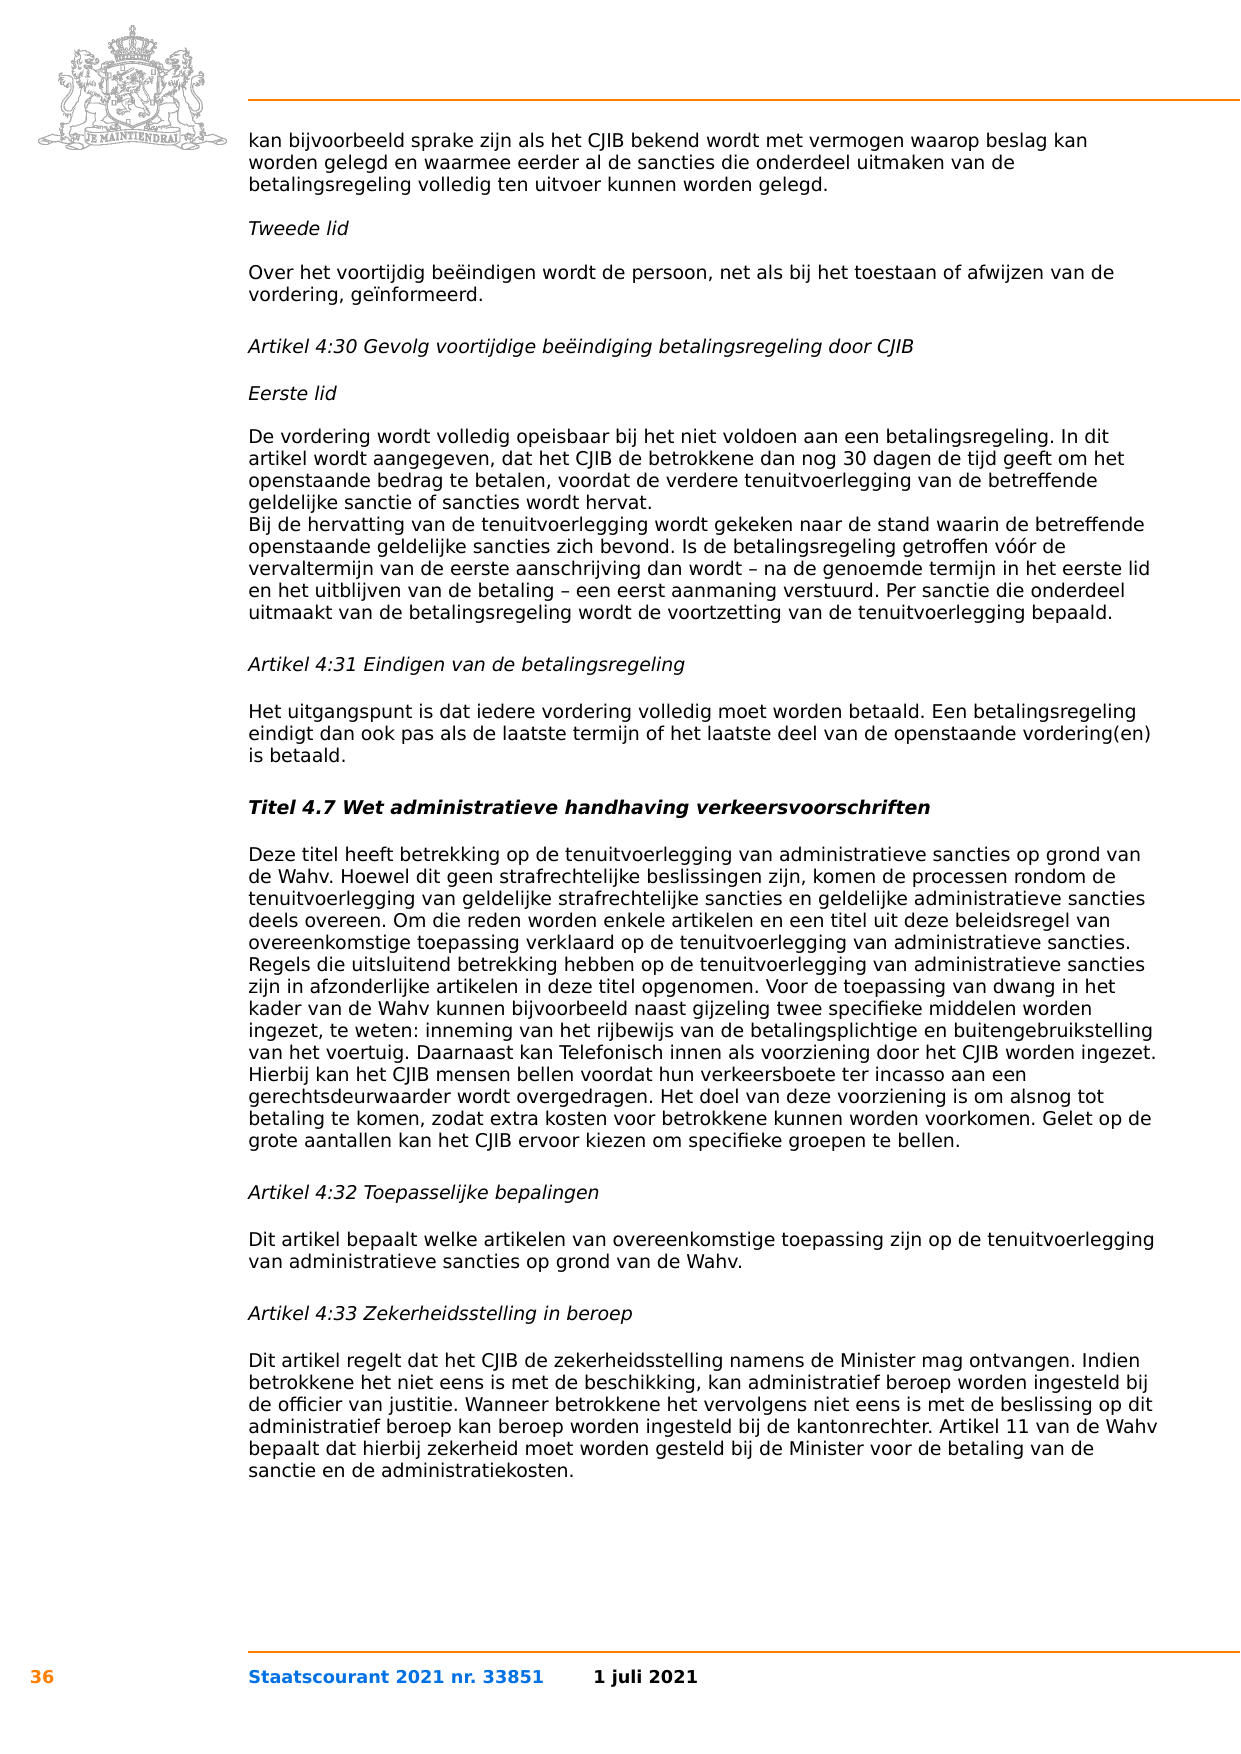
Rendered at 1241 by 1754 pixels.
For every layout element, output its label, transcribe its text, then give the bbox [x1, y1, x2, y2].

subtitle Eerste lid [248, 382, 1163, 404]
picture [38, 25, 227, 150]
subtitle Artikel 4:30 Gevolg voortijdige beëindiging betalingsregeling door CJIB [248, 336, 1163, 357]
text Het uitgangspunt is dat iedere vordering volledig moet worden betaald. Een betalingsregeling eindigt dan ook pas als de laatste termijn of het laatste deel van de openstaande vordering(en) is betaald. [248, 701, 1163, 767]
text De vordering wordt volledig opeisbaar bij het niet voldoen aan een betalingsregeling. In dit artikel wordt aangegeven, dat het CJIB de betrokkene dan nog 30 dagen de tijd geeft om het openstaande bedrag te betalen, voordat de verdere tenuitvoerlegging van de betreffende geldelijke sanctie of sancties wordt hervat. [248, 426, 1163, 514]
text Dit artikel regelt dat het CJIB de zekerheidsstelling namens de Minister mag ontvangen. Indien betrokkene het niet eens is met de beschikking, kan administratief beroep worden ingesteld bij de officier van justitie. Wanneer betrokkene het vervolgens niet eens is met de beslissing op dit administratief beroep kan beroep worden ingesteld bij de kantonrechter. Artikel 11 van de Wahv bepaalt dat hierbij zekerheid moet worden gesteld bij de Minister voor de betaling van de sanctie en de administratiekosten. [248, 1350, 1163, 1482]
subtitle Tweede lid [248, 218, 1163, 240]
subtitle Artikel 4:32 Toepasselijke bepalingen [248, 1182, 1163, 1204]
text Bij de hervatting van de tenuitvoerlegging wordt gekeken naar de stand waarin de betreffende openstaande geldelijke sancties zich bevond. Is de betalingsregeling getroffen vóór de vervaltermijn van de eerste aanschrijving dan wordt – na de genoemde termijn in het eerste lid en het uitblijven van de betaling – een eerst aanmaning verstuurd. Per sanctie die onderdeel uitmaakt van de betalingsregeling wordt de voortzetting van de tenuitvoerlegging bepaald. [248, 514, 1163, 624]
subtitle Artikel 4:31 Eindigen van de betalingsregeling [248, 654, 1163, 676]
text Deze titel heeft betrekking op de tenuitvoerlegging van administratieve sancties op grond van de Wahv. Hoewel dit geen strafrechtelijke beslissingen zijn, komen de processen rondom de tenuitvoerlegging van geldelijke strafrechtelijke sancties en geldelijke administratieve sancties deels overeen. Om die reden worden enkele artikelen en een titel uit deze beleidsregel van overeenkomstige toepassing verklaard op de tenuitvoerlegging van administratieve sancties. Regels die uitsluitend betrekking hebben op de tenuitvoerlegging van administratieve sancties zijn in afzonderlijke artikelen in deze titel opgenomen. Voor de toepassing van dwang in het kader van de Wahv kunnen bijvoorbeeld naast gijzeling twee specifieke middelen worden ingezet, te weten: inneming van het rijbewijs van de betalingsplichtige en buitengebruikstelling van het voertuig. Daarnaast kan Telefonisch innen als voorziening door het CJIB worden ingezet. Hierbij kan het CJIB mensen bellen voordat hun verkeersboete ter incasso aan een gerechtsdeurwaarder wordt overgedragen. Het doel van deze voorziening is om alsnog tot betaling te komen, zodat extra kosten voor betrokkene kunnen worden voorkomen. Gelet op de grote aantallen kan het CJIB ervoor kiezen om specifieke groepen te bellen. [248, 844, 1163, 1152]
text Dit artikel bepaalt welke artikelen van overeenkomstige toepassing zijn op de tenuitvoerlegging van administratieve sancties op grond van de Wahv. [248, 1229, 1163, 1273]
subtitle Artikel 4:33 Zekerheidsstelling in beroep [248, 1303, 1163, 1325]
text Over het voortijdig beëindigen wordt de persoon, net als bij het toestaan of afwijzen van de vordering, geïnformeerd. [248, 262, 1163, 306]
subtitle Titel 4.7 Wet administratieve handhaving verkeersvoorschriften [248, 797, 1163, 819]
text kan bijvoorbeeld sprake zijn als het CJIB bekend wordt met vermogen waarop beslag kan worden gelegd en waarmee eerder al de sancties die onderdeel uitmaken van de betalingsregeling volledig ten uitvoer kunnen worden gelegd. [248, 130, 1163, 196]
